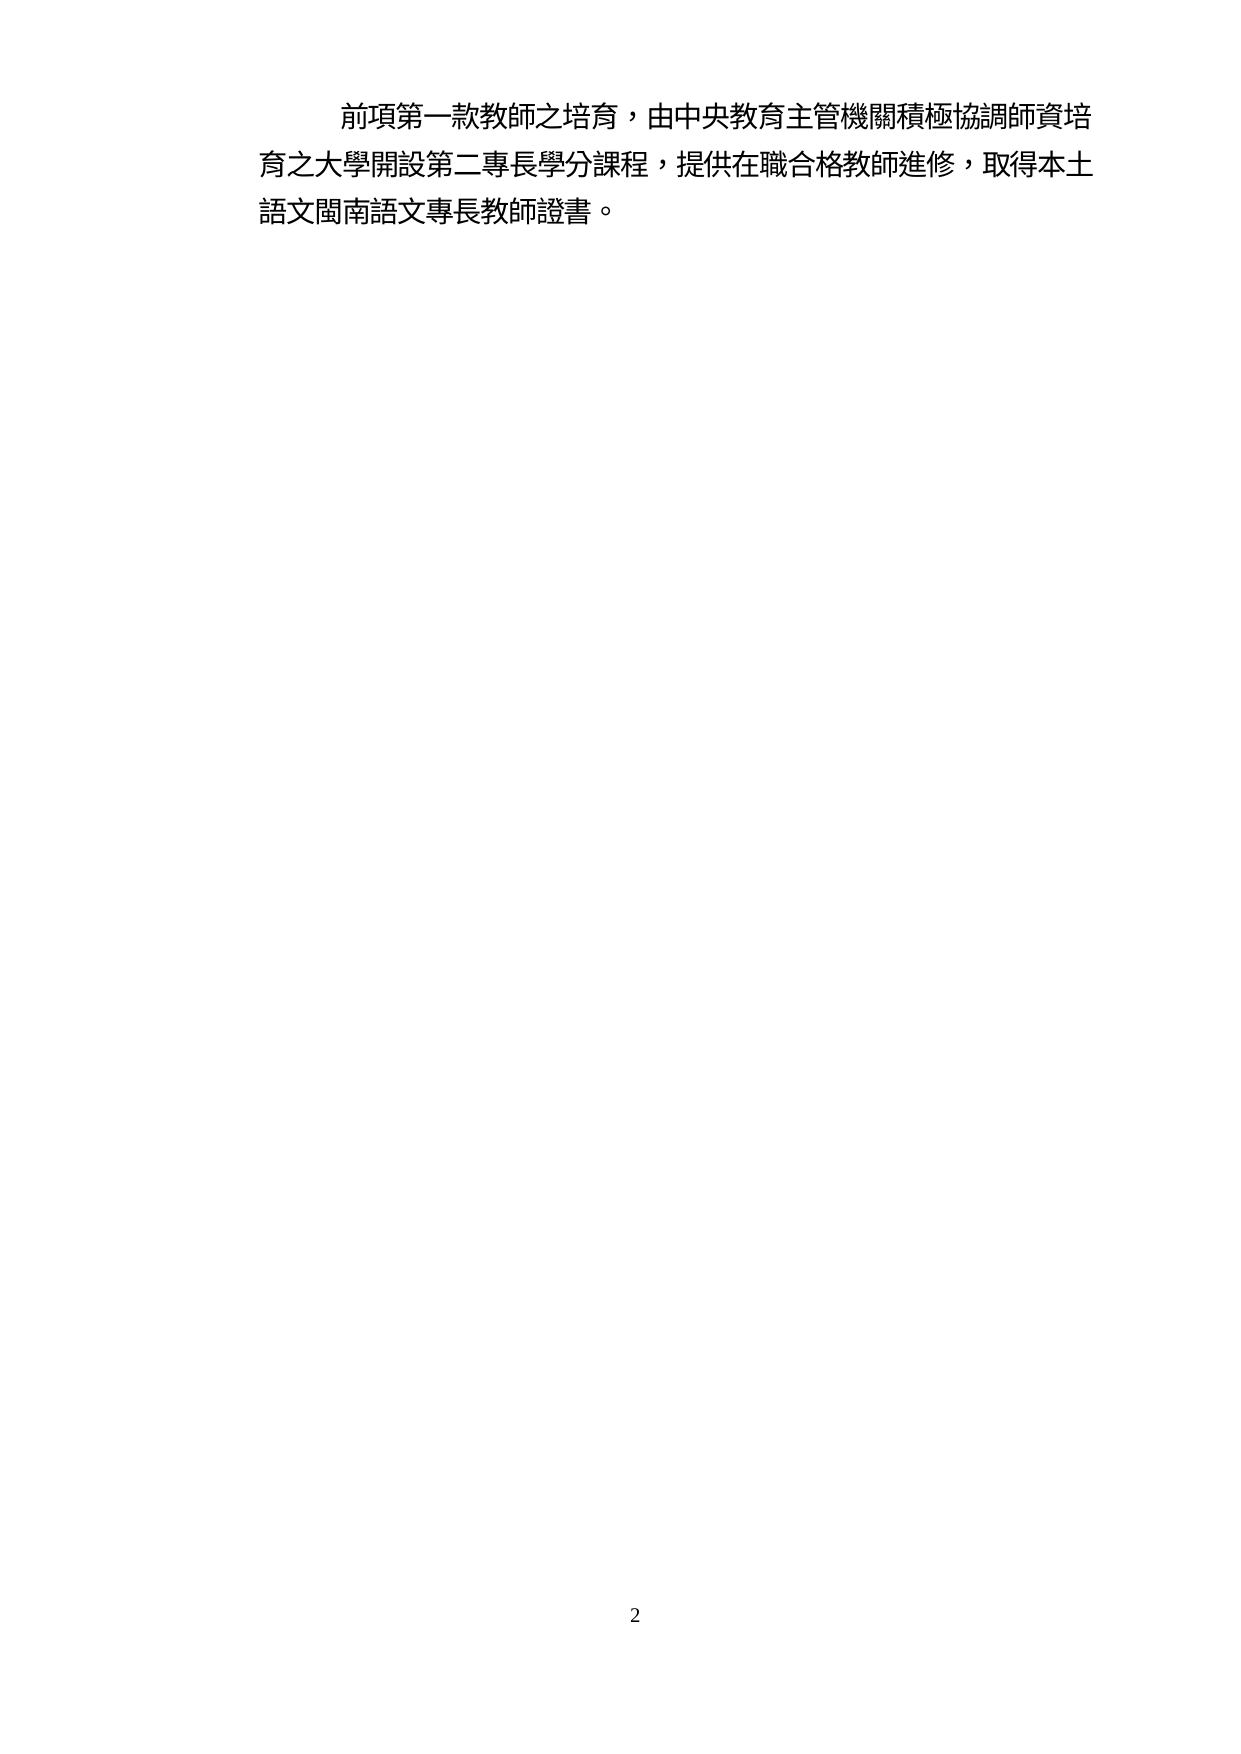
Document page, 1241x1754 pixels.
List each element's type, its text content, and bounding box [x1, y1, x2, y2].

text 前項第一款教師之培育，由中央教育主管機關積極協調師資培育之大學開設第二專長學分課程，提供在職合格教師進修，取得本土語文閩南語文專長教師證書。 [176, 89, 1095, 232]
